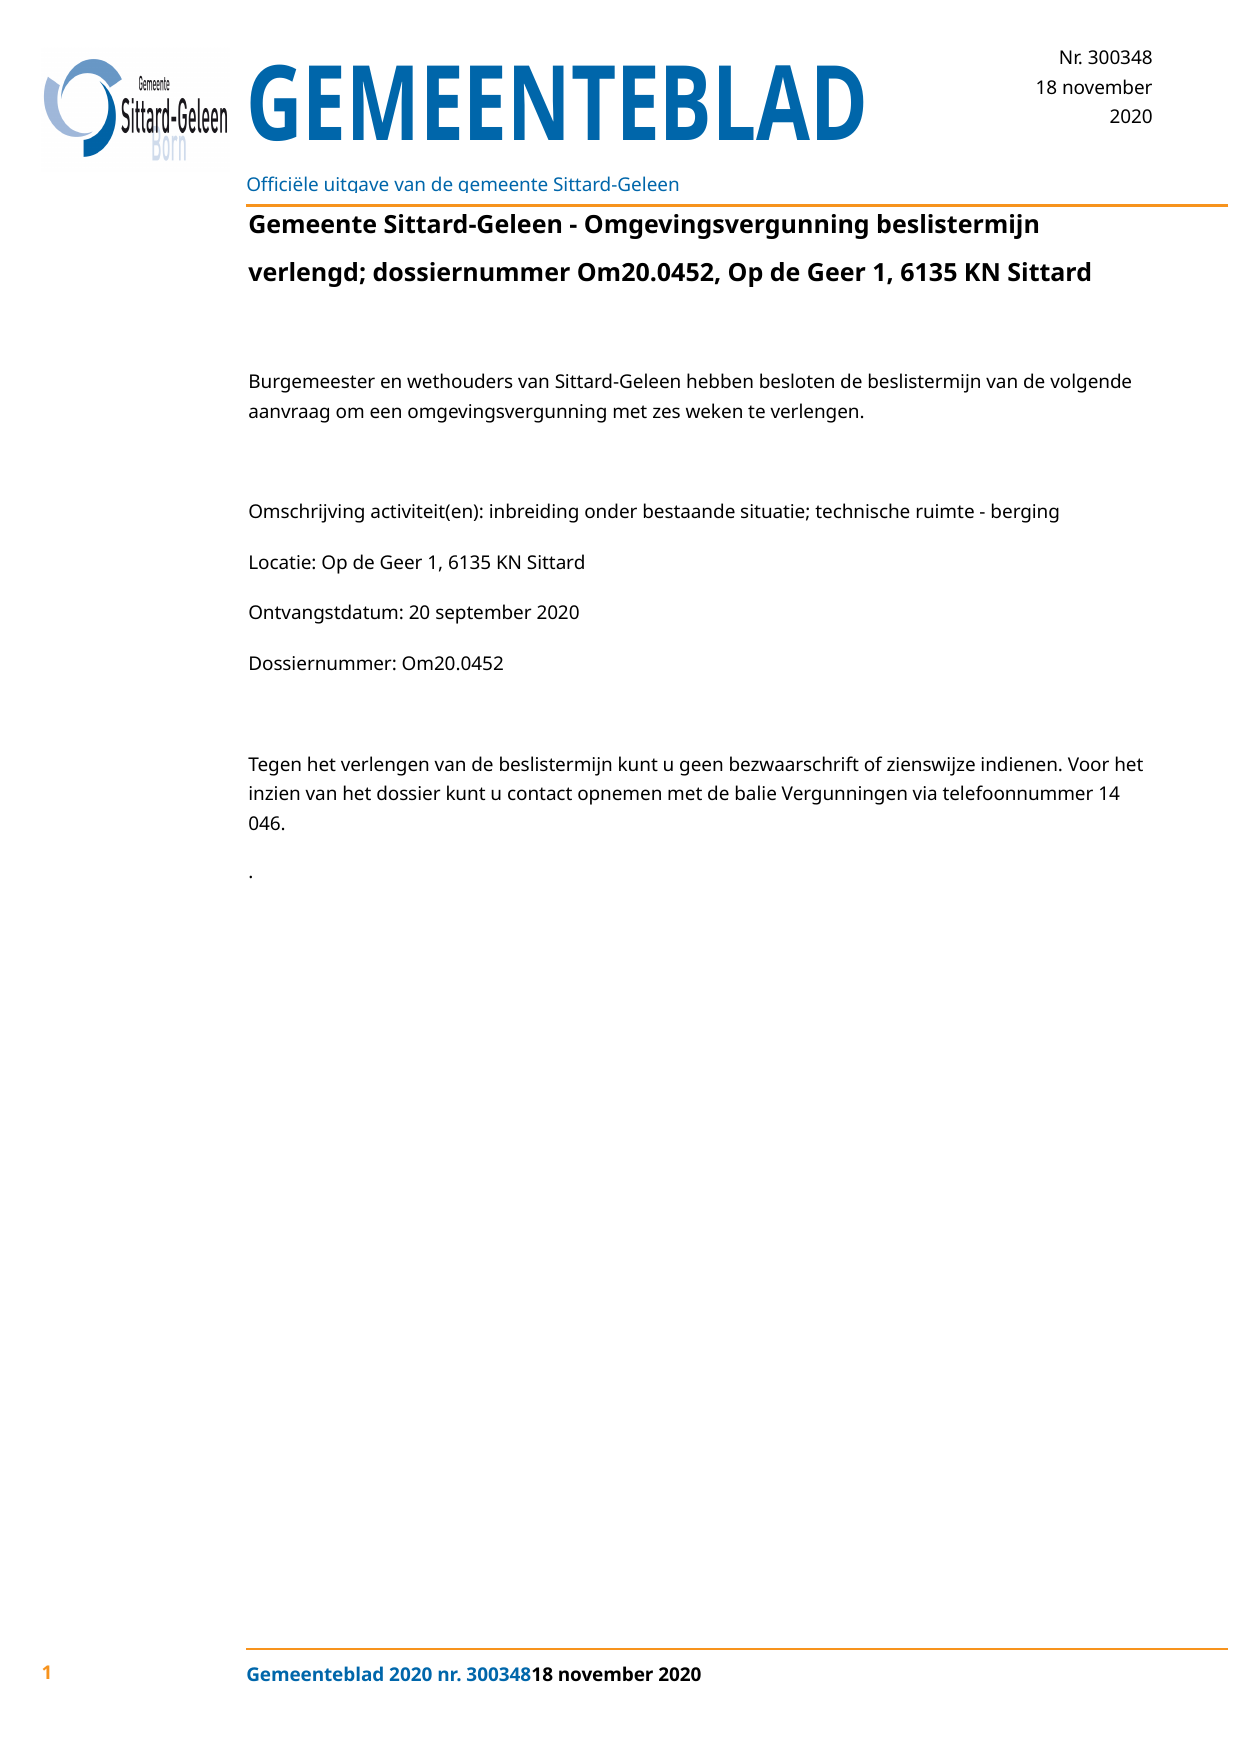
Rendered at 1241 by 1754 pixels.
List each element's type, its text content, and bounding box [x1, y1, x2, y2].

text Tegen het verlengen van de beslistermijn kunt u geen bezwaarschrift of zienswijze indienen. Voor het inzien van het dossier kunt u contact opnemen met de balie Vergunningen via telefoonnummer 14 046. [248, 751, 1152, 836]
text . [248, 858, 1152, 883]
text Ontvangstdatum: 20 september 2020 [248, 599, 1152, 625]
picture [41, 47, 231, 172]
text Gemeente Sittard-Geleen - Omgevingsvergunning beslistermijn verlengd; dossiernummer Om20.0452, Op de Geer 1, 6135 KN Sittard [248, 207, 1152, 288]
text Locatie: Op de Geer 1, 6135 KN Sittard [248, 549, 1152, 575]
text Omschrijving activiteit(en): inbreiding onder bestaande situatie; technische ruimte - berging [248, 499, 1152, 524]
text Dossiernummer: Om20.0452 [248, 650, 1152, 676]
text Burgemeester en wethouders van Sittard-Geleen hebben besloten de beslistermijn van de volgende aanvraag om een omgevingsvergunning met zes weken te verlengen. [248, 368, 1152, 424]
